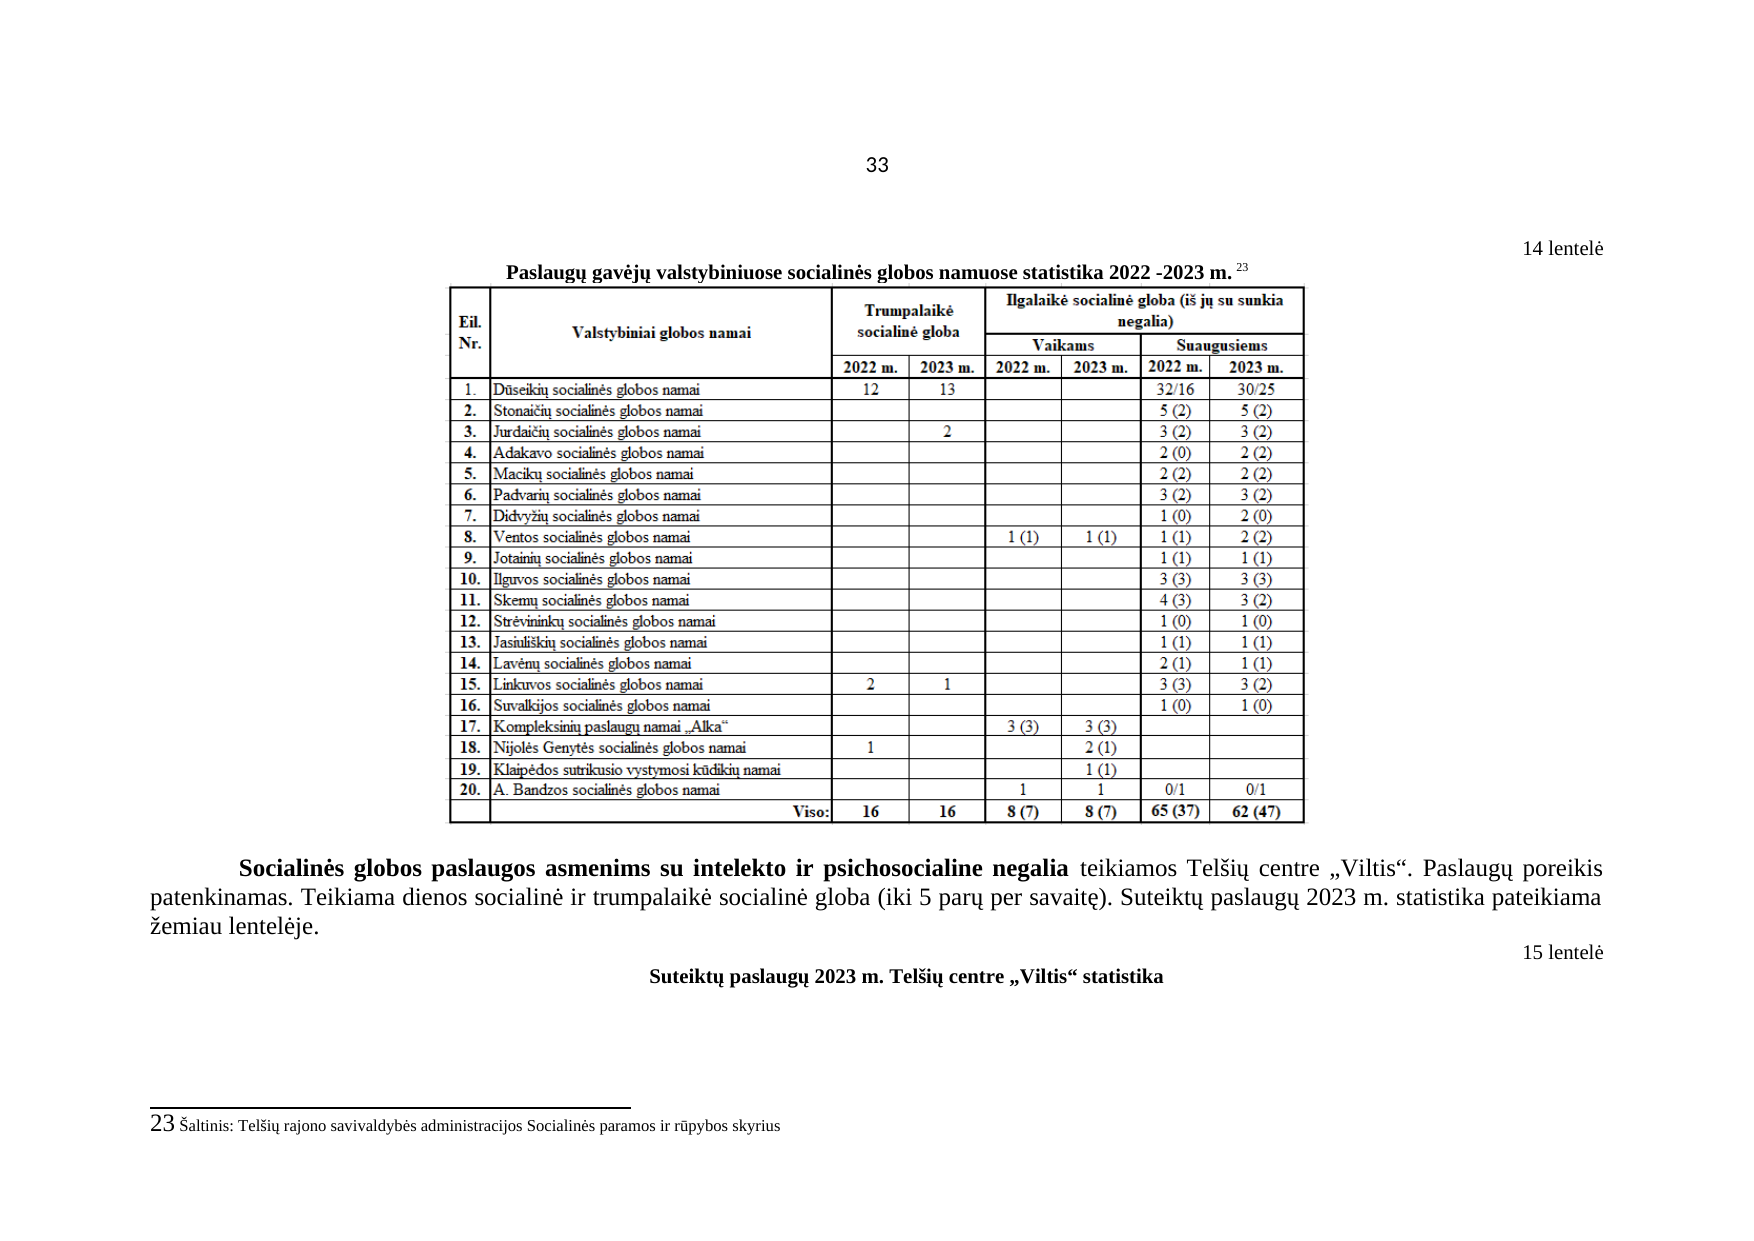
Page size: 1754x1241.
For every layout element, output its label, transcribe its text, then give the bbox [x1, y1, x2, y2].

text 14 lentelė [150, 236, 1603, 259]
text Šaltinis: Telšių rajono savivaldybės administracijos Socialinės paramos ir rūpybos skyrius [150, 1108, 1604, 1137]
text Paslaugų gavėjų valstybiniuose socialinės globos namuose statistika 2022 -2023 m. [150, 259, 1604, 284]
text 15 lentelė [150, 939, 1603, 964]
text Suteiktų paslaugų 2023 m. Telšių centre „Viltis“ statistika [150, 964, 1663, 988]
text Socialinės globos paslaugos asmenims su intelekto ir psichosocialine negalia teikiamos Telšių centre „Viltis“. Paslaugų poreikis patenkinamas. Teikiama dienos socialinė ir trumpalaikė socialinė globa (iki 5 parų per savaitę). Suteiktų paslaugų 2023 m. statistika pateikiama žemiau lentelėje. [150, 853, 1604, 939]
